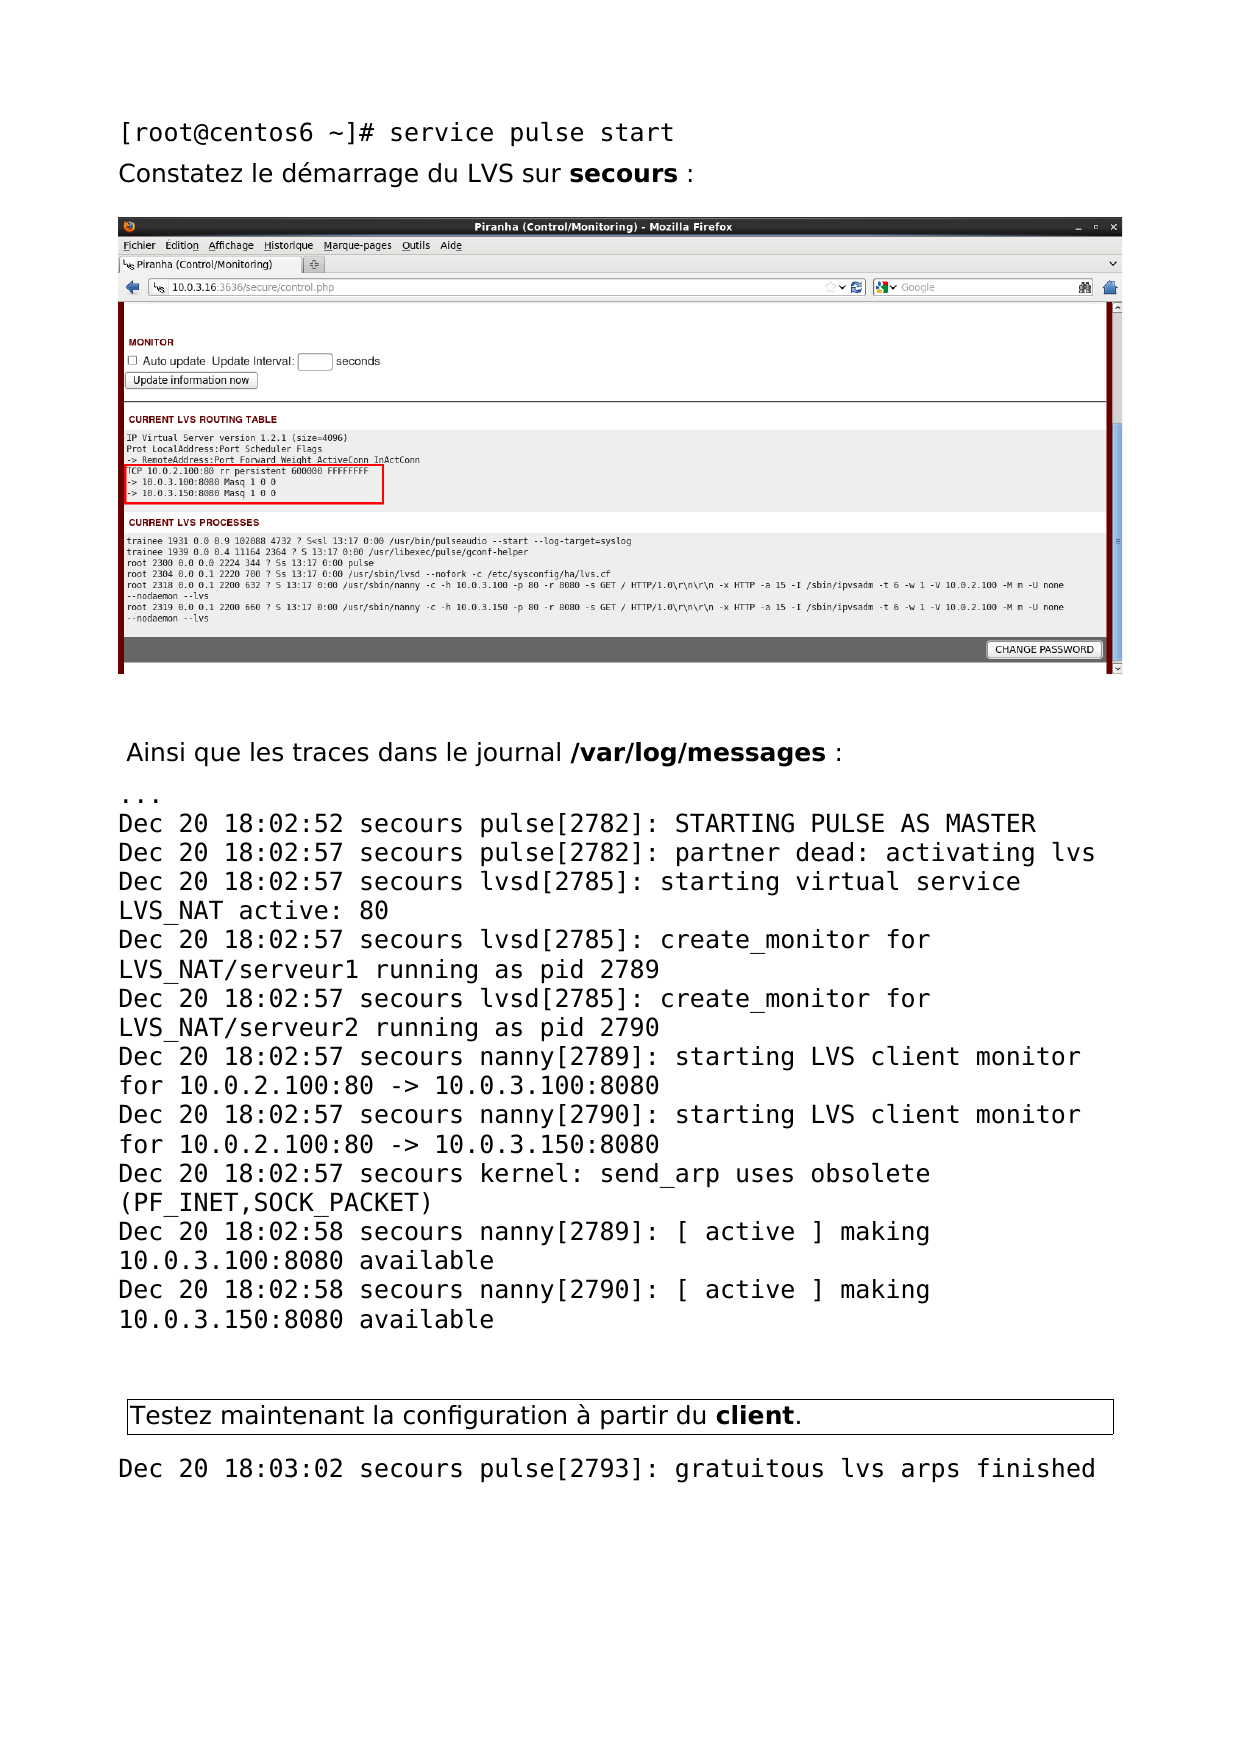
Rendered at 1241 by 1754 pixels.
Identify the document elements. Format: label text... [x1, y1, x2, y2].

text Constatez le démarrage du LVS sur secours : [118, 159, 1122, 217]
text Dec 20 18:03:02 secours pulse[2793]: gratuitous lvs arps finished [118, 1443, 1122, 1484]
text [root@centos6 ~]# service pulse start [118, 118, 1122, 147]
picture [118, 217, 1123, 674]
table_header Testez maintenant la configuration à partir du client. [128, 1400, 1113, 1434]
text ... Dec 20 18:02:52 secours pulse[2782]: STARTING PULSE AS MASTER Dec 20 18:02:57 secours pulse[2782]: partner dead: activating lvs Dec 20 18:02:57 secours lvsd[2785]: starting virtual service LVS_NAT active: 80 Dec 20 18:02:57 secours lvsd[2785]: create_monitor for LVS_NAT/serveur1 running as pid 2789 Dec 20 18:02:57 secours lvsd[2785]: create_monitor for LVS_NAT/serveur2 running as pid 2790 Dec 20 18:02:57 secours nanny[2789]: starting LVS client monitor for 10.0.2.100:80 -> 10.0.3.100:8080 Dec 20 18:02:57 secours nanny[2790]: starting LVS client monitor for 10.0.2.100:80 -> 10.0.3.150:8080 Dec 20 18:02:57 secours kernel: send_arp uses obsolete (PF_INET,SOCK_PACKET) Dec 20 18:02:58 secours nanny[2789]: [ active ] making 10.0.3.100:8080 available Dec 20 18:02:58 secours nanny[2790]: [ active ] making 10.0.3.150:8080 available [118, 780, 1122, 1375]
text Ainsi que les traces dans le journal /var/log/messages : [118, 674, 1122, 767]
